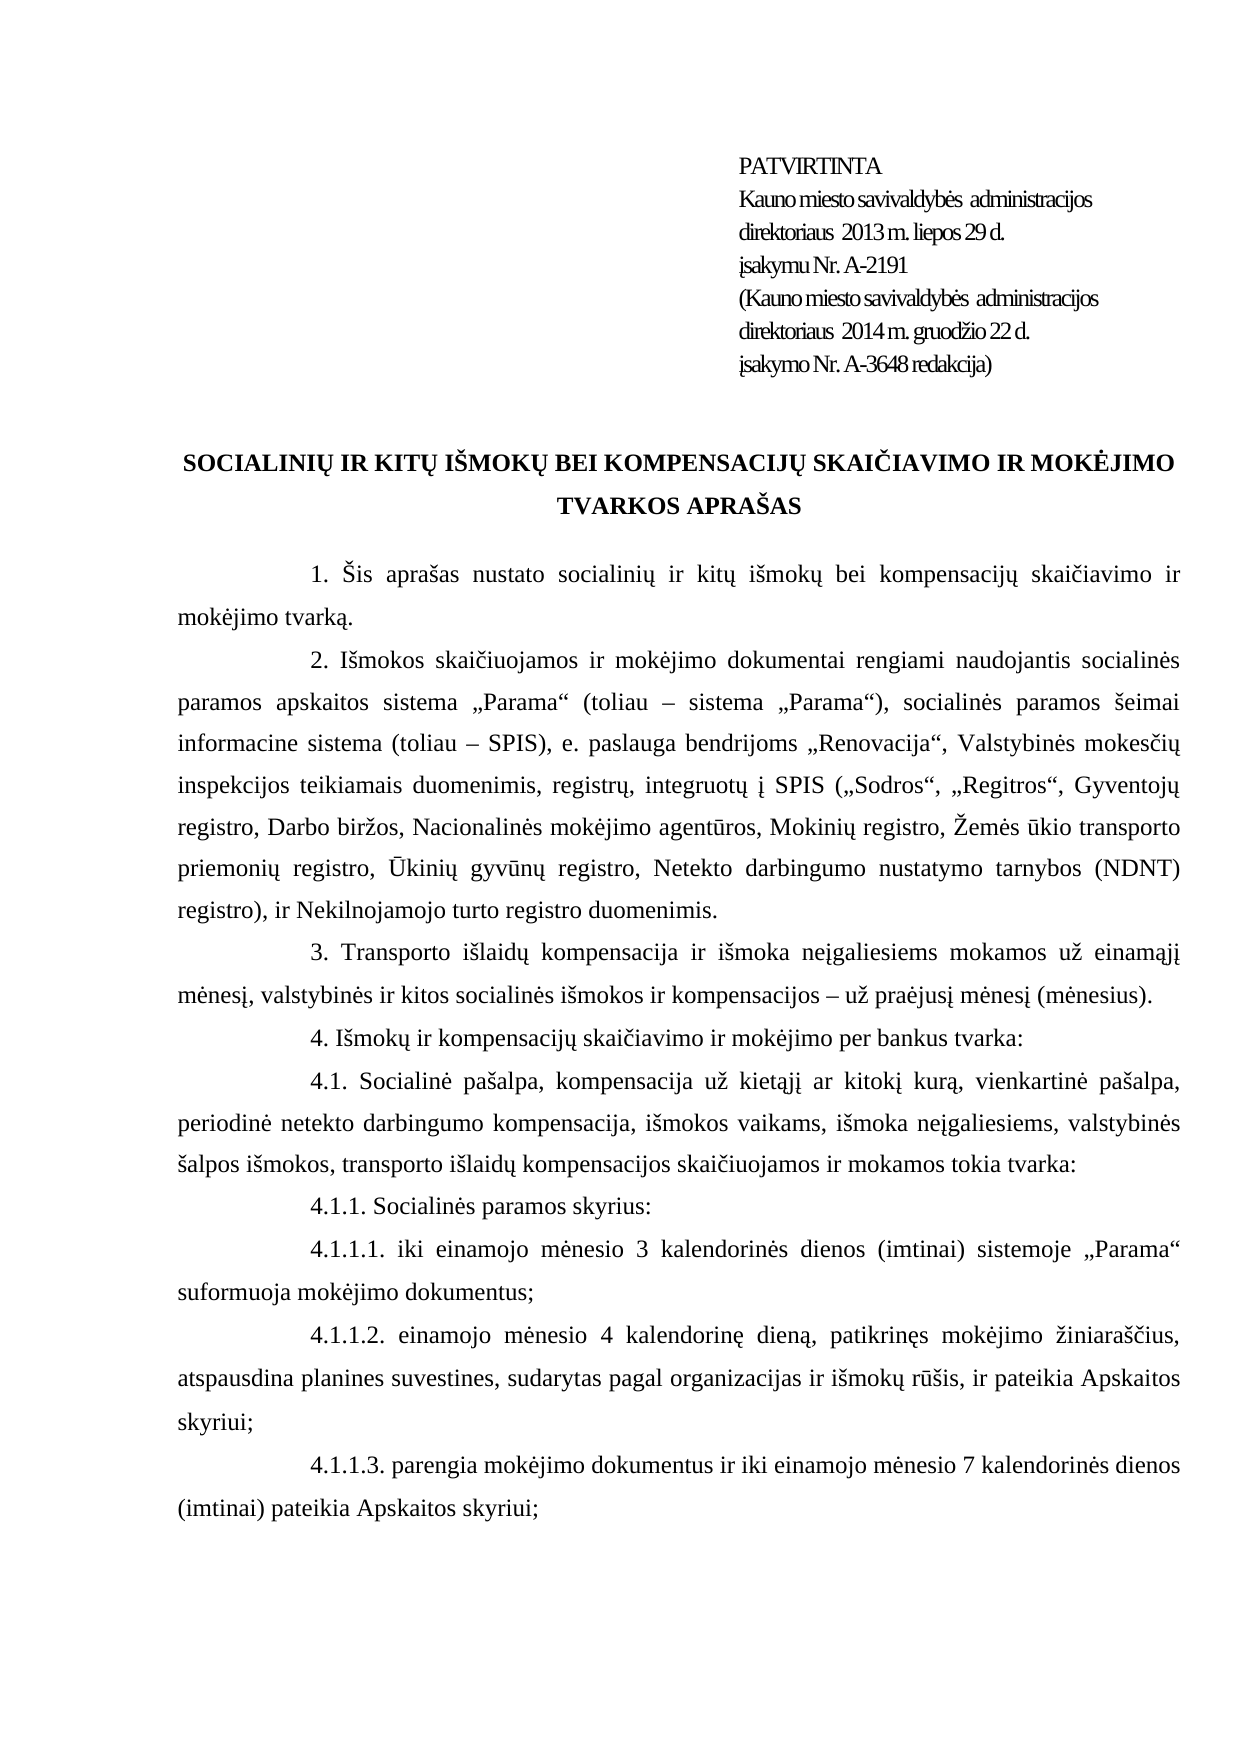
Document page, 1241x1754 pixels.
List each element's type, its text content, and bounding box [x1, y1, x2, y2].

text direktoriaus 2013 m. liepos 29 d. [738, 217, 1181, 246]
text 4.1. Socialinė pašalpa, kompensacija už kietąjį ar kitokį kurą, vienkartinė pašalpa, periodinė netekto darbingumo kompensacija, išmokos vaikams, išmoka neįgaliesiems, valstybinės šalpos išmokos, transporto išlaidų kompensacijos skaičiuojamos ir mokamos tokia tvarka: [177, 1066, 1181, 1178]
text įsakymo Nr. A-3648 redakcija) [738, 349, 1181, 378]
text 1. Šis aprašas nustato socialinių ir kitų išmokų bei kompensacijų skaičiavimo ir mokėjimo tvarką. [177, 559, 1181, 631]
text Kauno miesto savivaldybės administracijos [738, 184, 1181, 213]
text 4. Išmokų ir kompensacijų skaičiavimo ir mokėjimo per bankus tvarka: [177, 1023, 1181, 1052]
text (Kauno miesto savivaldybės administracijos [738, 283, 1181, 312]
text 3. Transporto išlaidų kompensacija ir išmoka neįgaliesiems mokamos už einamąjį mėnesį, valstybinės ir kitos socialinės išmokos ir kompensacijos – už praėjusį mėnesį (mėnesius). [177, 937, 1181, 1008]
text 4.1.1. Socialinės paramos skyrius: [177, 1191, 1181, 1220]
text 4.1.1.3. parengia mokėjimo dokumentus ir iki einamojo mėnesio 7 kalendorinės dienos (imtinai) pateikia Apskaitos skyriui; [177, 1450, 1181, 1522]
text įsakymu Nr. A-2191 [738, 250, 1181, 279]
text PATVIRTINTA [738, 151, 1181, 180]
text direktoriaus 2014 m. gruodžio 22 d. [738, 316, 1181, 345]
text 2. Išmokos skaičiuojamos ir mokėjimo dokumentai rengiami naudojantis socialinės paramos apskaitos sistema „Parama“ (toliau – sistema „Parama“), socialinės paramos šeimai informacine sistema (toliau – SPIS), e. paslauga bendrijoms „Renovacija“, Valstybinės mokesčių inspekcijos teikiamais duomenimis, registrų, integruotų į SPIS („Sodros“, „Regitros“, Gyventojų registro, Darbo biržos, Nacionalinės mokėjimo agentūros, Mokinių registro, Žemės ūkio transporto priemonių registro, Ūkinių gyvūnų registro, Netekto darbingumo nustatymo tarnybos (NDNT) registro), ir Nekilnojamojo turto registro duomenimis. [177, 645, 1181, 924]
text 4.1.1.1. iki einamojo mėnesio 3 kalendorinės dienos (imtinai) sistemoje „Parama“ suformuoja mokėjimo dokumentus; [177, 1234, 1181, 1306]
text SOCIALINIŲ IR KITŲ IŠMOKŲ BEI KOMPENSACIJŲ SKAIČIAVIMO IR MOKĖJIMO TVARKOS APRAŠAS [177, 448, 1181, 520]
text 4.1.1.2. einamojo mėnesio 4 kalendorinę dieną, patikrinęs mokėjimo žiniaraščius, atspausdina planines suvestines, sudarytas pagal organizacijas ir išmokų rūšis, ir pateikia Apskaitos skyriui; [177, 1320, 1181, 1435]
